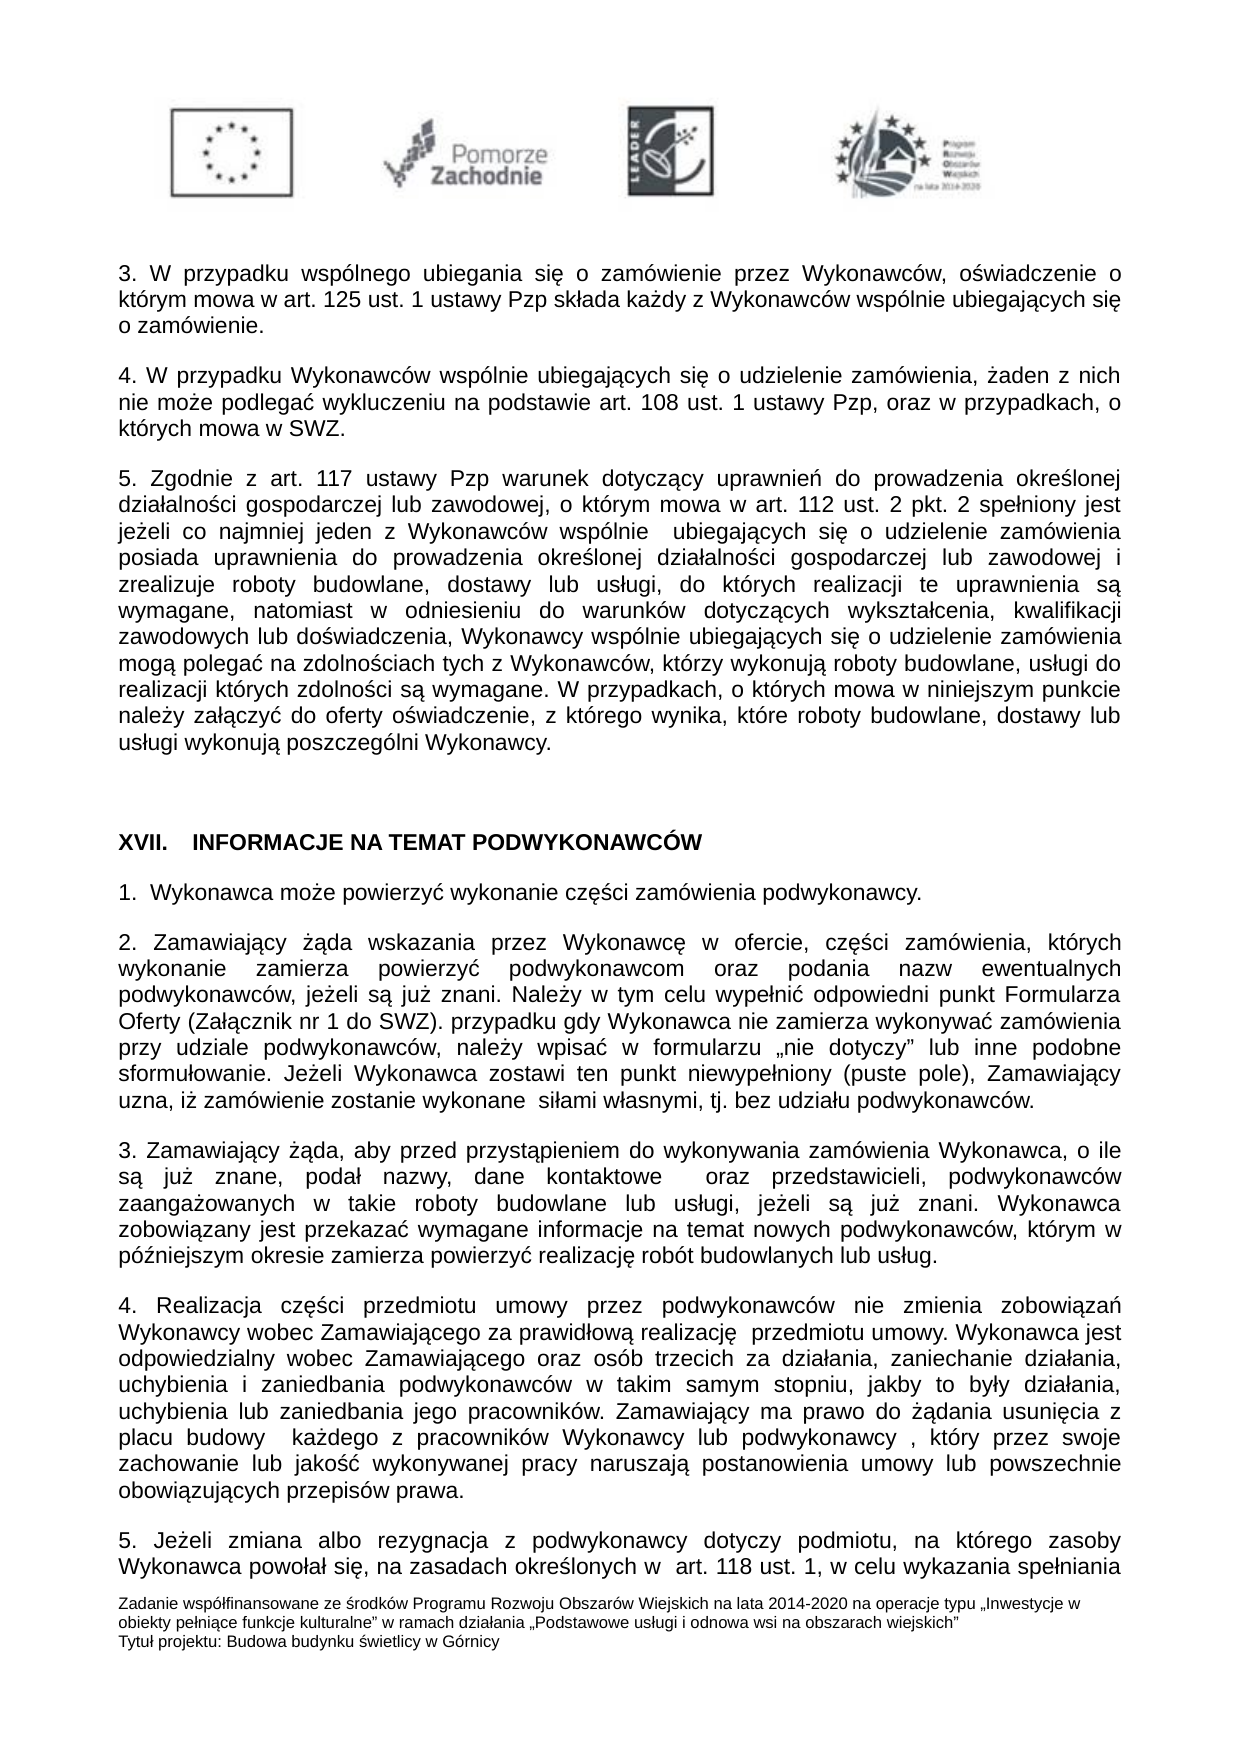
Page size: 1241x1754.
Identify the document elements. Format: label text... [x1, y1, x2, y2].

text 4. Realizacja części przedmiotu umowy przez podwykonawców nie zmienia zobowiązań Wykonawcy wobec Zamawiającego za prawidłową realizację przedmiotu umowy. Wykonawca jest odpowiedzialny wobec Zamawiającego oraz osób trzecich za działania, zaniechanie działania, uchybienia i zaniedbania podwykonawców w takim samym stopniu, jakby to były działania, uchybienia lub zaniedbania jego pracowników. Zamawiający ma prawo do żądania usunięcia z placu budowy każdego z pracowników Wykonawcy lub podwykonawcy , który przez swoje zachowanie lub jakość wykonywanej pracy naruszają postanowienia umowy lub powszechnie obowiązujących przepisów prawa. [118, 1292, 1122, 1503]
text XVII. INFORMACJE NA TEMAT PODWYKONAWCÓW [118, 829, 1122, 855]
text 5. Jeżeli zmiana albo rezygnacja z podwykonawcy dotyczy podmiotu, na którego zasoby Wykonawca powołał się, na zasadach określonych w art. 118 ust. 1, w celu wykazania spełniania [118, 1527, 1122, 1579]
text 3. W przypadku wspólnego ubiegania się o zamówienie przez Wykonawców, oświadczenie o którym mowa w art. 125 ust. 1 ustawy Pzp składa każdy z Wykonawców wspólnie ubiegających się o zamówienie. [118, 260, 1122, 339]
text 5. Zgodnie z art. 117 ustawy Pzp warunek dotyczący uprawnień do prowadzenia określonej działalności gospodarczej lub zawodowej, o którym mowa w art. 112 ust. 2 pkt. 2 spełniony jest jeżeli co najmniej jeden z Wykonawców wspólnie ubiegających się o udzielenie zamówienia posiada uprawnienia do prowadzenia określonej działalności gospodarczej lub zawodowej i zrealizuje roboty budowlane, dostawy lub usługi, do których realizacji te uprawnienia są wymagane, natomiast w odniesieniu do warunków dotyczących wykształcenia, kwalifikacji zawodowych lub doświadczenia, Wykonawcy wspólnie ubiegających się o udzielenie zamówienia mogą polegać na zdolnościach tych z Wykonawców, którzy wykonują roboty budowlane, usługi do realizacji których zdolności są wymagane. W przypadkach, o których mowa w niniejszym punkcie należy załączyć do oferty oświadczenie, z którego wynika, które roboty budowlane, dostawy lub usługi wykonują poszczególni Wykonawcy. [118, 465, 1122, 755]
text 2. Zamawiający żąda wskazania przez Wykonawcę w ofercie, części zamówienia, których wykonanie zamierza powierzyć podwykonawcom oraz podania nazw ewentualnych podwykonawców, jeżeli są już znani. Należy w tym celu wypełnić odpowiedni punkt Formularza Oferty (Załącznik nr 1 do SWZ). przypadku gdy Wykonawca nie zamierza wykonywać zamówienia przy udziale podwykonawców, należy wpisać w formularzu „nie dotyczy” lub inne podobne sformułowanie. Jeżeli Wykonawca zostawi ten punkt niewypełniony (puste pole), Zamawiający uzna, iż zamówienie zostanie wykonane siłami własnymi, tj. bez udziału podwykonawców. [118, 929, 1122, 1113]
text 3. Zamawiający żąda, aby przed przystąpieniem do wykonywania zamówienia Wykonawca, o ile są już znane, podał nazwy, dane kontaktowe oraz przedstawicieli, podwykonawców zaangażowanych w takie roboty budowlane lub usługi, jeżeli są już znani. Wykonawca zobowiązany jest przekazać wymagane informacje na temat nowych podwykonawców, którym w późniejszym okresie zamierza powierzyć realizację robót budowlanych lub usług. [118, 1137, 1122, 1268]
text 4. W przypadku Wykonawców wspólnie ubiegających się o udzielenie zamówienia, żaden z nich nie może podlegać wykluczeniu na podstawie art. 108 ust. 1 ustawy Pzp, oraz w przypadkach, o których mowa w SWZ. [118, 362, 1122, 441]
text 1. Wykonawca może powierzyć wykonanie części zamówienia podwykonawcy. [118, 879, 1122, 905]
